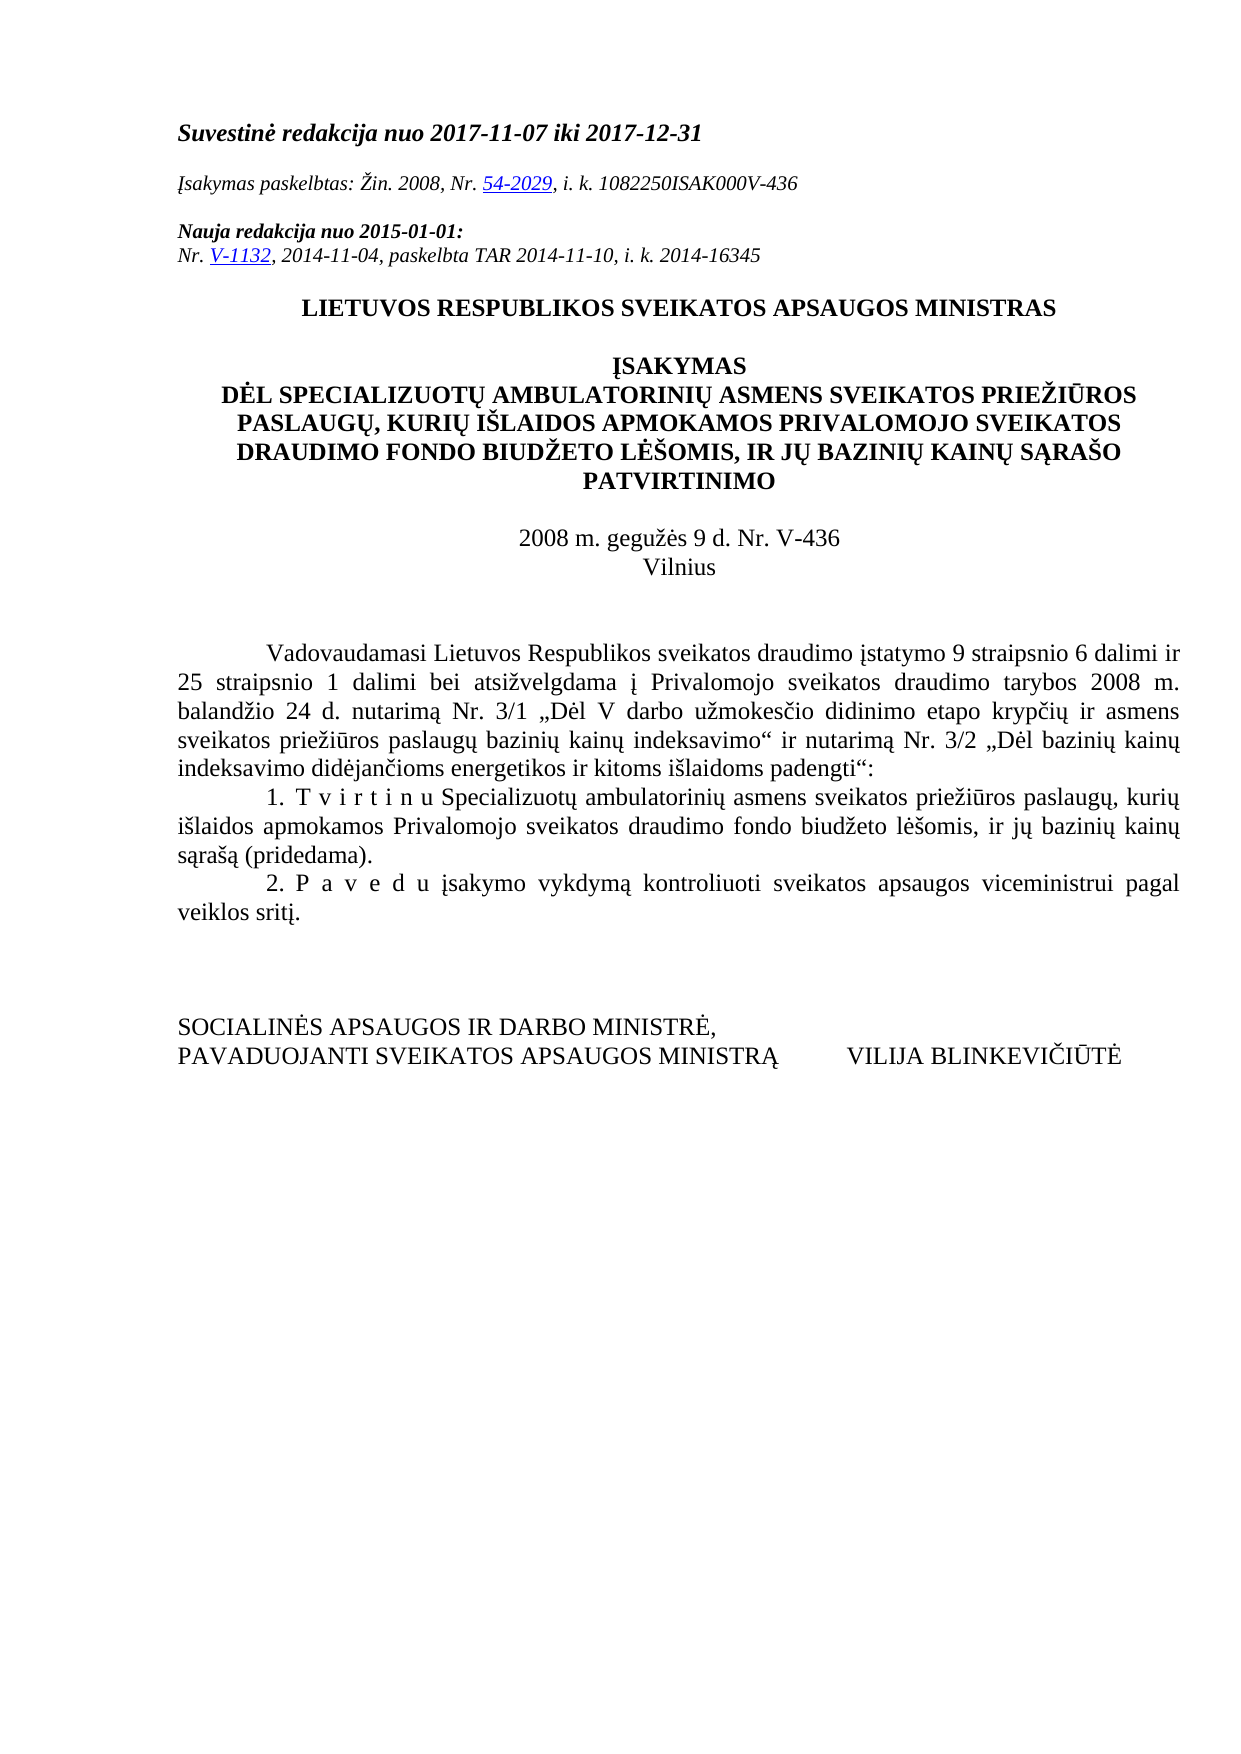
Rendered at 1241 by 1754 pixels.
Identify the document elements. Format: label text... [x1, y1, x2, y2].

text ĮSAKYMAS [177, 351, 1181, 380]
text Suvestinė redakcija nuo 2017-11-07 iki 2017-12-31 [177, 118, 1181, 147]
text DĖL SPECIALIZUOTŲ AMBULATORINIŲ ASMENS SVEIKATOS PRIEŽIŪROS PASLAUGŲ, KURIŲ IŠLAIDOS APMOKAMOS PRIVALOMOJO SVEIKATOS DRAUDIMO FONDO BIUDŽETO LĖŠOMIS, IR JŲ BAZINIŲ KAINŲ SĄRAŠO PATVIRTINIMO [177, 380, 1181, 495]
text PAVADUOJANTI SVEIKATOS APSAUGOS MINISTRĄ VILIJA BLINKEVIČIŪTĖ [177, 1041, 1181, 1070]
text SOCIALINĖS APSAUGOS IR DARBO MINISTRĖ, [177, 1012, 1181, 1041]
text 1. T v i r t i n u Specializuotų ambulatorinių asmens sveikatos priežiūros paslaugų, kurių išlaidos apmokamos Privalomojo sveikatos draudimo fondo biudžeto lėšomis, ir jų bazinių kainų sąrašą (pridedama). [177, 782, 1181, 868]
text 2. P a v e d u įsakymo vykdymą kontroliuoti sveikatos apsaugos viceministrui pagal veiklos sritį. [177, 868, 1181, 926]
text Nr. V-1132, 2014-11-04, paskelbta TAR 2014-11-10, i. k. 2014-16345 [177, 243, 1181, 267]
text 2008 m. gegužės 9 d. Nr. V-436 [177, 523, 1181, 552]
text Vilnius [177, 552, 1181, 581]
text Vadovaudamasi Lietuvos Respublikos sveikatos draudimo įstatymo 9 straipsnio 6 dalimi ir 25 straipsnio 1 dalimi bei atsižvelgdama į Privalomojo sveikatos draudimo tarybos 2008 m. balandžio 24 d. nutarimą Nr. 3/1 „Dėl V darbo užmokesčio didinimo etapo krypčių ir asmens sveikatos priežiūros paslaugų bazinių kainų indeksavimo“ ir nutarimą Nr. 3/2 „Dėl bazinių kainų indeksavimo didėjančioms energetikos ir kitoms išlaidoms padengti“: [177, 638, 1181, 782]
text Įsakymas paskelbtas: Žin. 2008, Nr. 54-2029, i. k. 1082250ISAK000V-436 [177, 171, 1181, 195]
text Nauja redakcija nuo 2015-01-01: [177, 219, 1181, 243]
text LIETUVOS RESPUBLIKOS SVEIKATOS APSAUGOS MINISTRAS [177, 293, 1181, 322]
